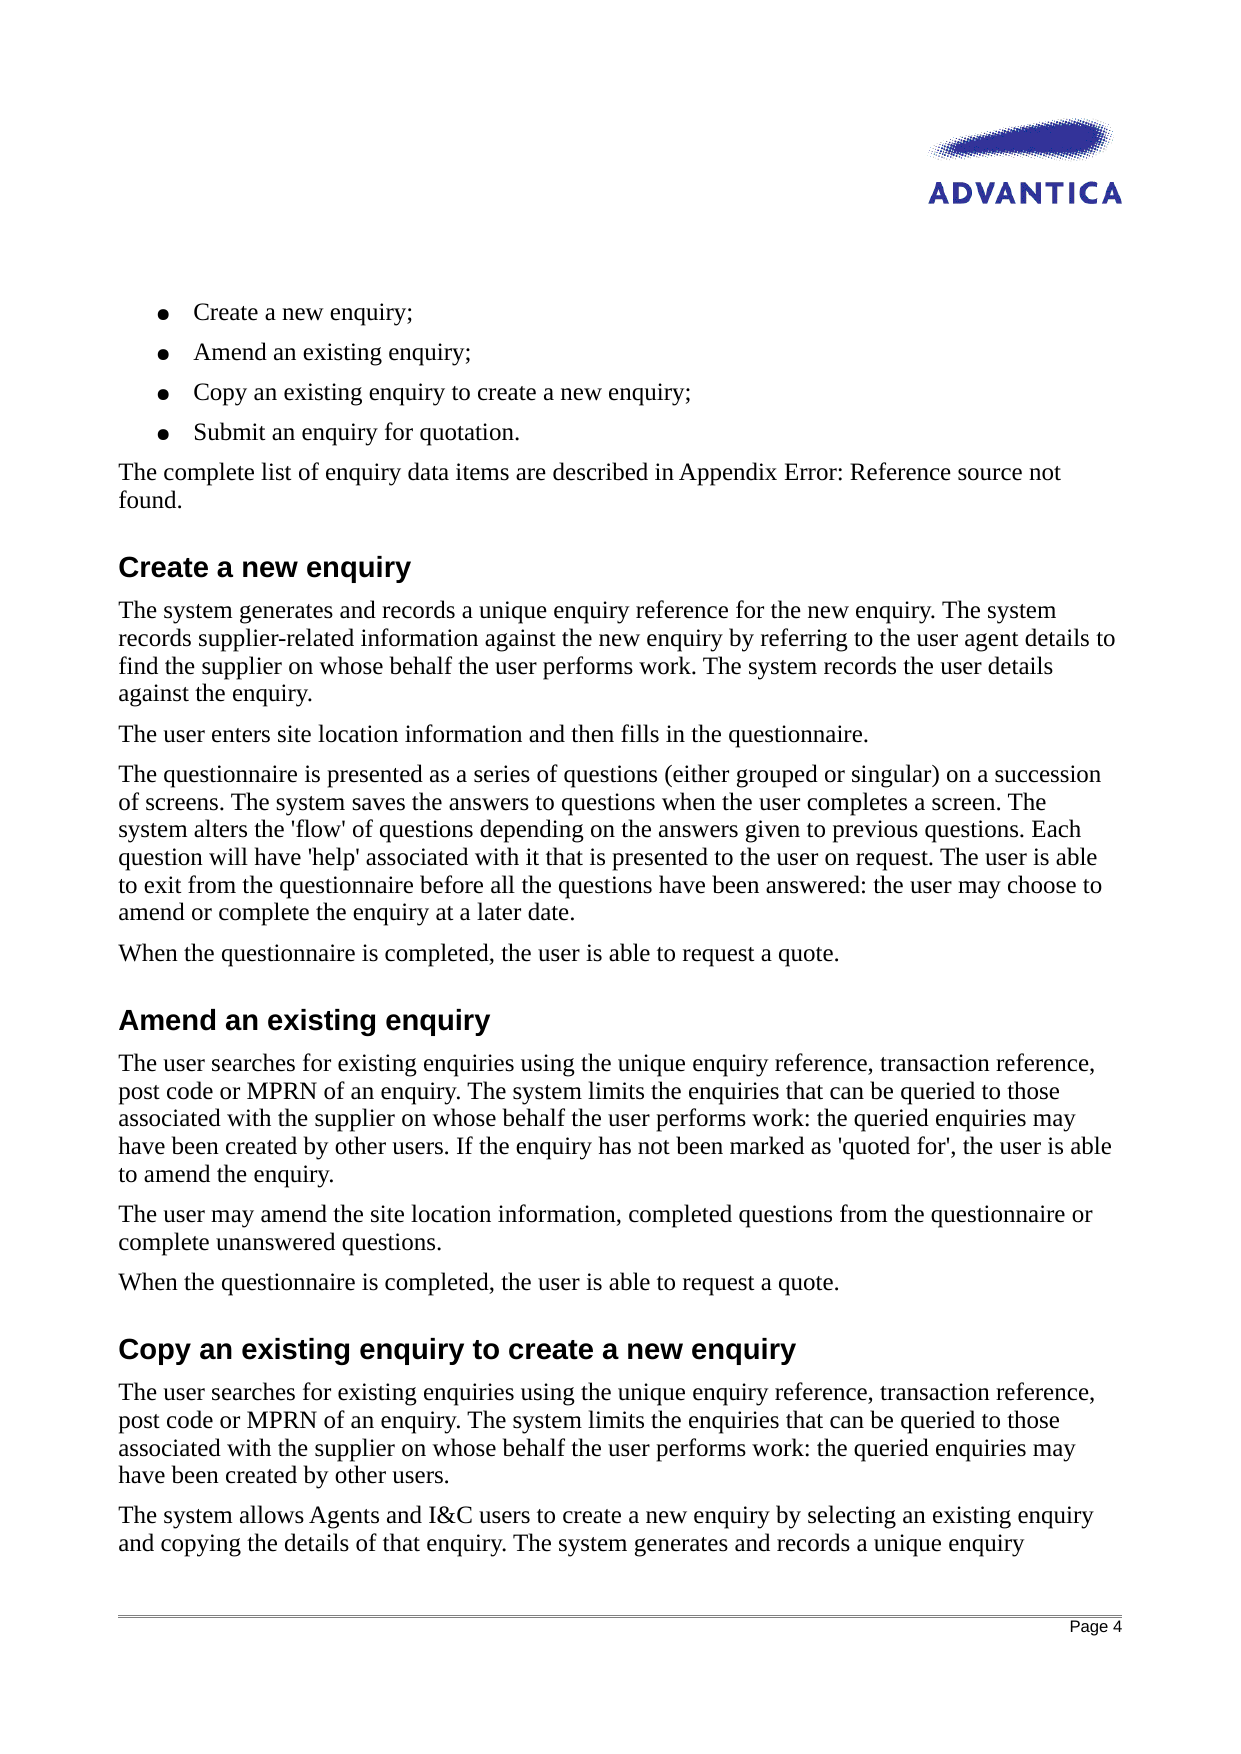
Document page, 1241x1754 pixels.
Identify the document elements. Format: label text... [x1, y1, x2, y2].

text The system allows Agents and I&C users to create a new enquiry by selecting an existing enquiry and copying the details of that enquiry. The system generates and records a unique enquiry [118, 1502, 1122, 1557]
text When the questionnaire is completed, the user is able to request a quote. [118, 1268, 1122, 1296]
subtitle Copy an existing enquiry to create a new enquiry [118, 1333, 1122, 1366]
text The system generates and records a unique enquiry reference for the new enquiry. The system records supplier-related information against the new enquiry by referring to the user agent details to find the supplier on whose behalf the user performs work. The system records the user details against the enquiry. [118, 596, 1122, 707]
picture [927, 118, 1122, 204]
list Copy an existing enquiry to create a new enquiry; [156, 378, 1122, 406]
list Submit an enquiry for quotation. [156, 418, 1122, 446]
list Create a new enquiry; [156, 298, 1122, 325]
text The complete list of enquiry data items are described in Appendix . [118, 458, 1122, 514]
text When the questionnaire is completed, the user is able to request a quote. [118, 939, 1122, 966]
subtitle Create a new enquiry [118, 551, 1122, 584]
text The user searches for existing enquiries using the unique enquiry reference, transaction reference, post code or MPRN of an enquiry. The system limits the enquiries that can be queried to those associated with the supplier on whose behalf the user performs work: the queried enquiries may have been created by other users. [118, 1378, 1122, 1489]
list Amend an existing enquiry; [156, 338, 1122, 366]
text The user enters site location information and then fills in the questionnaire. [118, 720, 1122, 747]
text The user searches for existing enquiries using the unique enquiry reference, transaction reference, post code or MPRN of an enquiry. The system limits the enquiries that can be queried to those associated with the supplier on whose behalf the user performs work: the queried enquiries may have been created by other users. If the enquiry has not been marked as 'quoted for', the user is able to amend the enquiry. [118, 1049, 1122, 1188]
text The questionnaire is presented as a series of questions (either grouped or singular) on a succession of screens. The system saves the answers to questions when the user completes a screen. The system alters the 'flow' of questions depending on the answers given to previous questions. Each question will have 'help' associated with it that is presented to the user on request. The user is able to exit from the questionnaire before all the questions have been answered: the user may choose to amend or complete the enquiry at a later date. [118, 760, 1122, 926]
text The user may amend the site location information, completed questions from the questionnaire or complete unanswered questions. [118, 1200, 1122, 1256]
subtitle Amend an existing enquiry [118, 1004, 1122, 1037]
